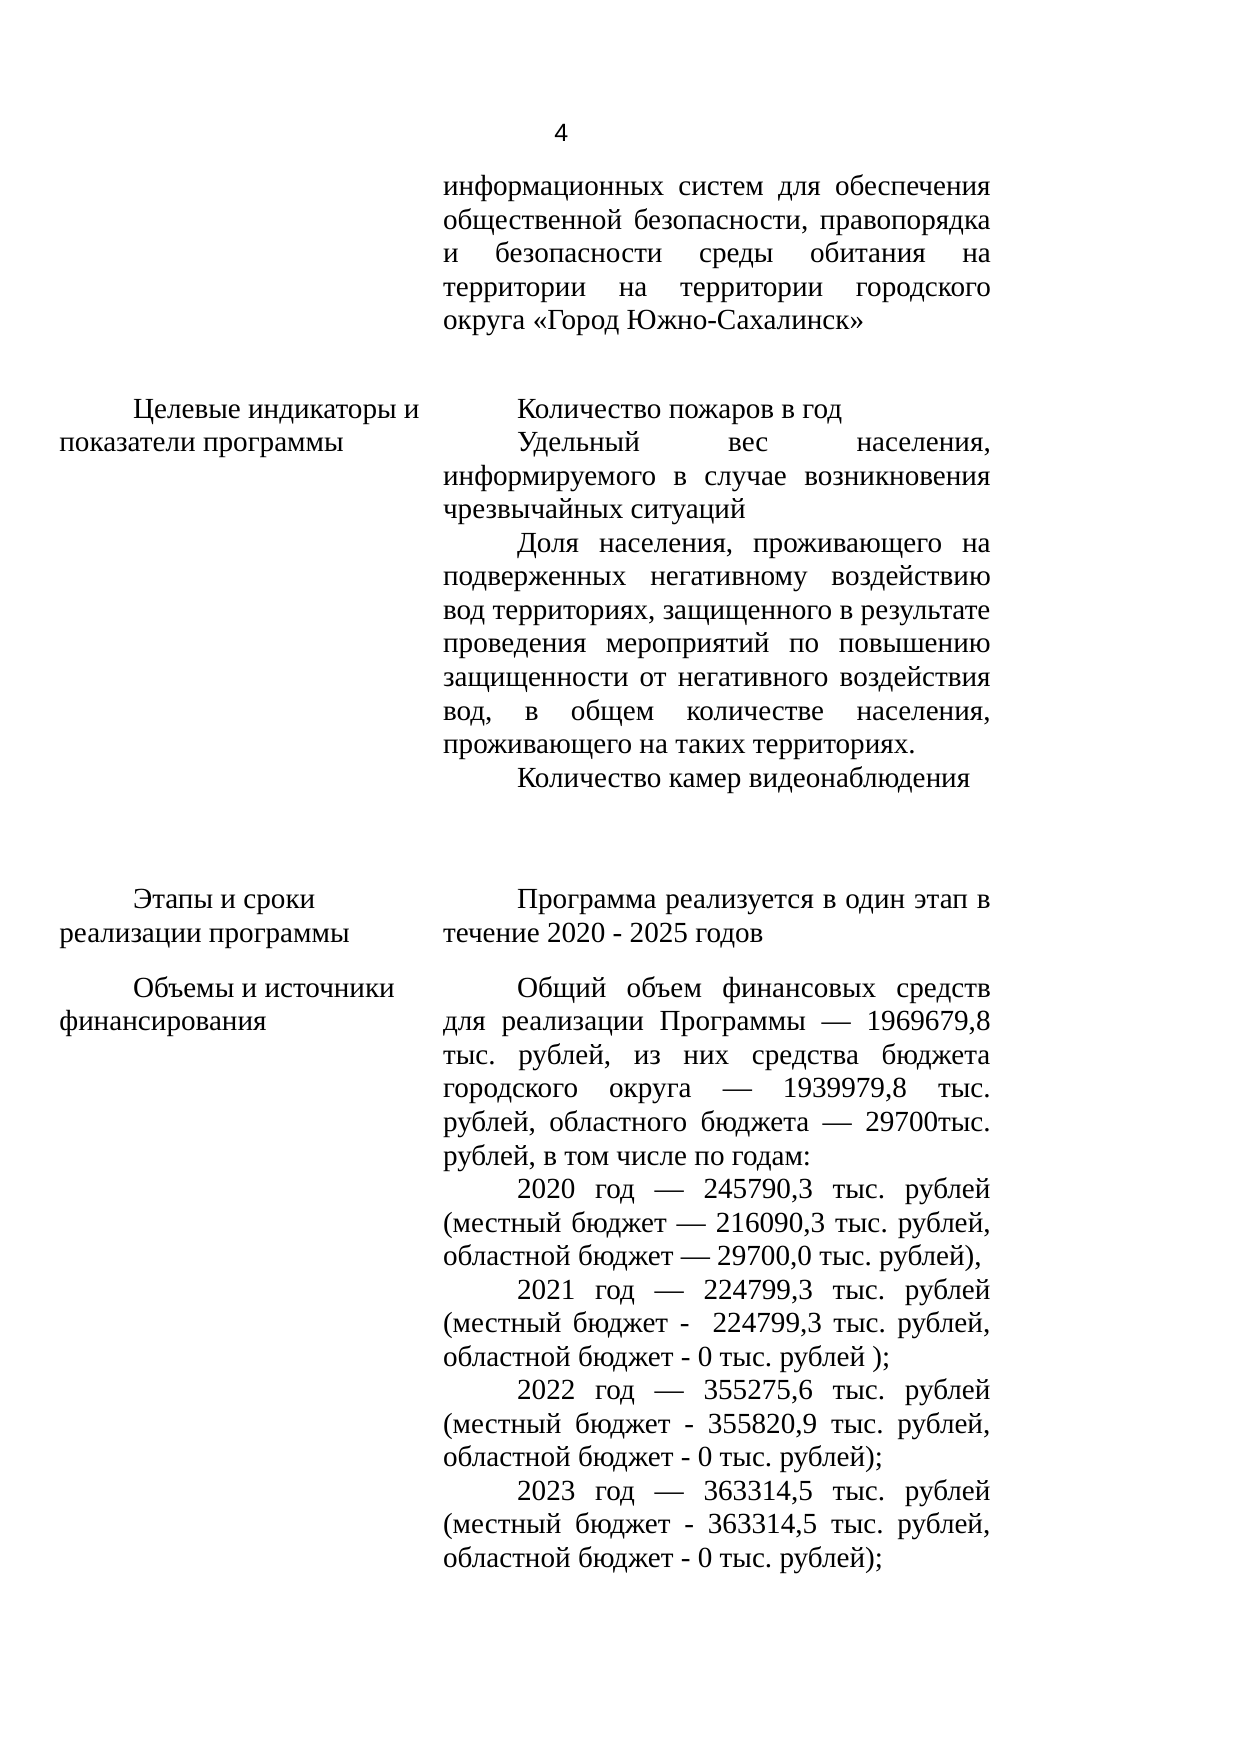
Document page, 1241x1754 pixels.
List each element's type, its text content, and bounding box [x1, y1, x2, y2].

table_cell Целевые индикаторы и показатели программы [53, 380, 436, 871]
table_cell Этапы и сроки реализации программы [53, 871, 436, 959]
table_cell информационных систем для обеспечения общественной безопасности, правопорядка и безопасности среды обитания на территории на территории городского округа «Город Южно-Сахалинск» [436, 158, 997, 380]
table_cell Объемы и источники финансирования [53, 959, 436, 1584]
table_cell Программа реализуется в один этап в течение 2020 - 2025 годов [436, 871, 997, 959]
table_cell Количество пожаров в год Удельный вес населения, информируемого в случае возникновения чрезвычайных ситуаций Доля населения, проживающего на подверженных негативному воздействию вод территориях, защищенного в результате проведения мероприятий по повышению защищенности от негативного воздействия вод, в общем количестве населения, проживающего на таких территориях. Количество камер видеонаблюдения [436, 380, 997, 871]
table_cell Общий объем финансовых средств для реализации Программы — 1969679,8 тыс. рублей, из них средства бюджета городского округа — 1939979,8 тыс. рублей, областного бюджета — 29700тыс. рублей, в том числе по годам: 2020 год — 245790,3 тыс. рублей (местный бюджет — 216090,3 тыс. рублей, областной бюджет — 29700,0 тыс. рублей), 2021 год — 224799,3 тыс. рублей (местный бюджет - 224799,3 тыс. рублей, областной бюджет - 0 тыс. рублей ); 2022 год — 355275,6 тыс. рублей (местный бюджет - 355820,9 тыс. рублей, областной бюджет - 0 тыс. рублей); 2023 год — 363314,5 тыс. рублей (местный бюджет - 363314,5 тыс. рублей, областной бюджет - 0 тыс. рублей); [436, 959, 997, 1584]
table_cell [53, 158, 436, 380]
